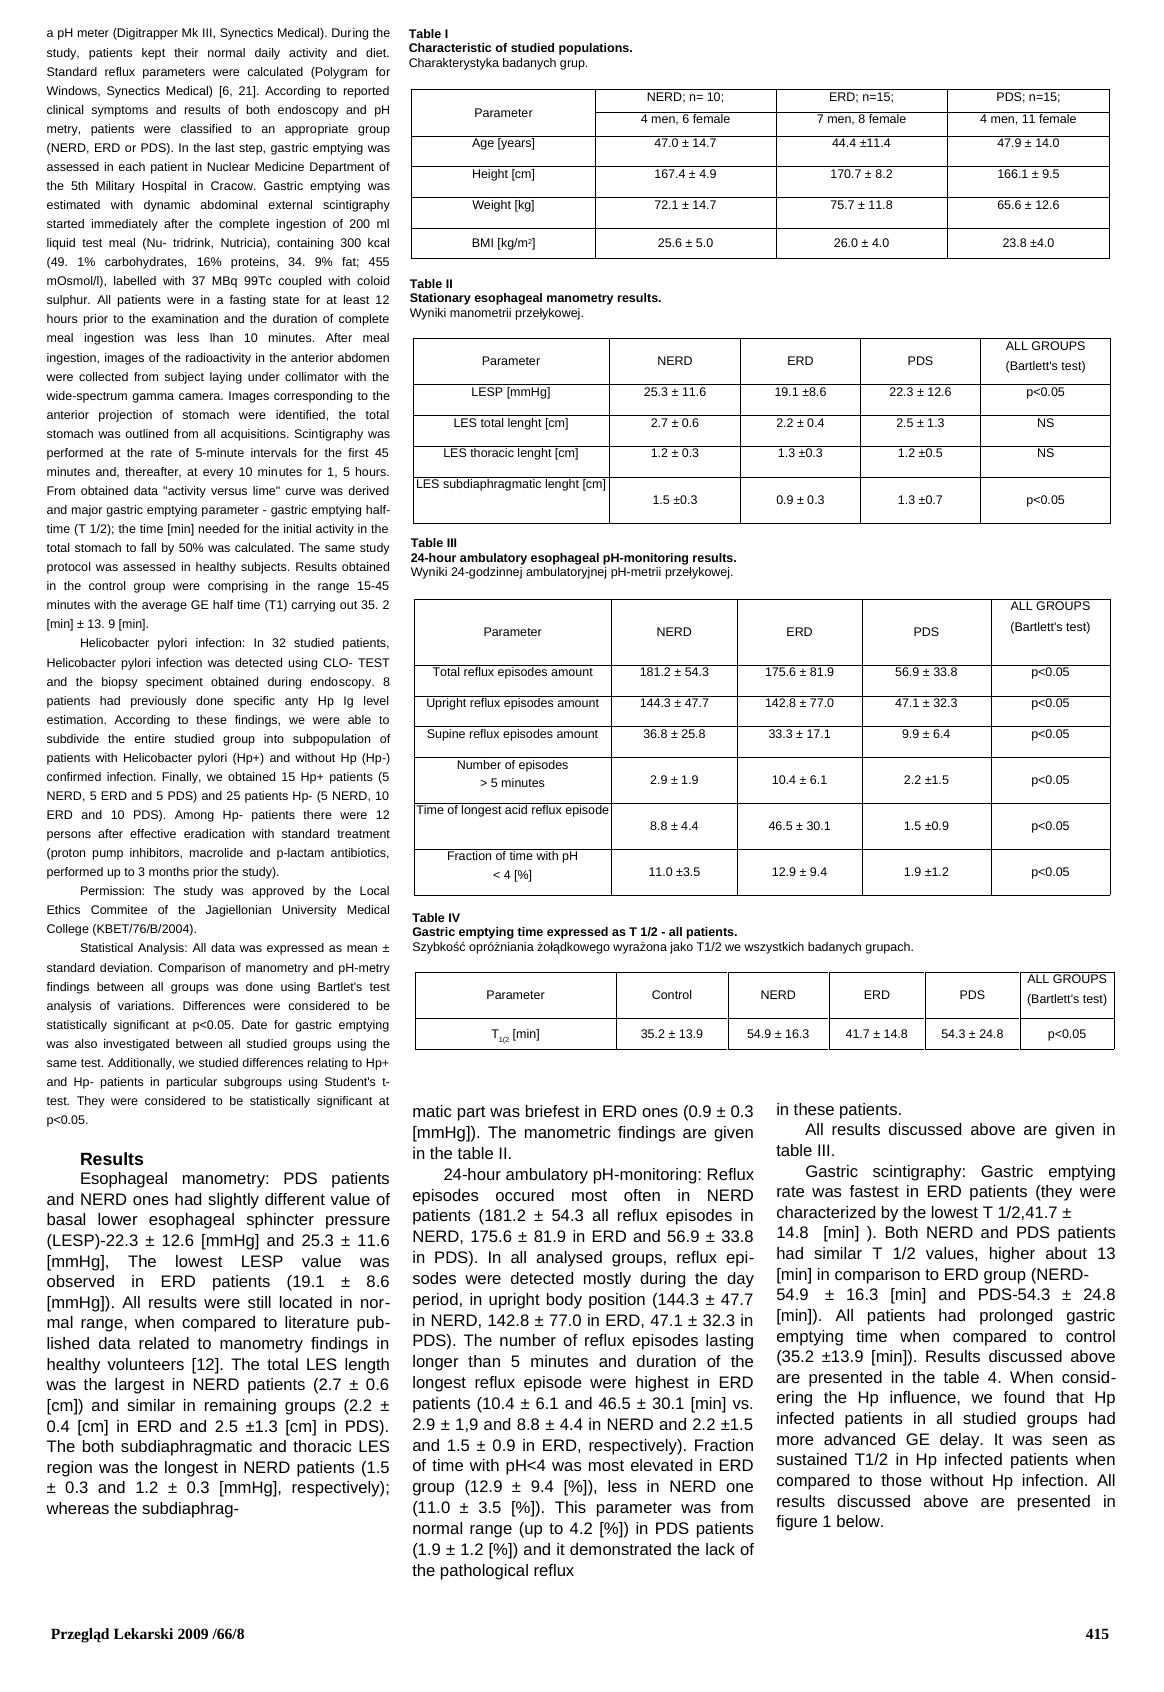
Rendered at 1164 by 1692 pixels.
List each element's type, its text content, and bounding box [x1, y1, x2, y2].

table_cell T1(2 [min] [416, 1019, 616, 1049]
table_cell Age [years] [412, 137, 595, 166]
table_cell 56.9 ± 33.8 [863, 666, 991, 696]
subtitle Results [46, 1148, 390, 1169]
table_header NERD [729, 973, 828, 1018]
text Table I [408, 27, 661, 41]
table_cell Height [cm] [412, 167, 595, 197]
table_header ALL GROUPS (Bartlett's test) [1021, 973, 1114, 1018]
table_cell LESP [mmHg] [414, 385, 609, 415]
table_cell 65.6 ± 12.6 [948, 198, 1109, 228]
table_cell Fraction of time with pH < 4 [%] [415, 850, 611, 895]
table_cell 1.3 ±0.7 [861, 478, 980, 523]
table_cell 44.4 ±11.4 [777, 137, 947, 166]
text Szybkość opróżniania żołądkowego wyrażona jako T1/2 we wszystkich badanych grupach. [412, 939, 974, 954]
table_cell 181.2 ± 54.3 [612, 666, 737, 696]
list [min] ). Both NERD and PDS patients had similar T 1/2 values, higher about 13 [min] in comparison to ERD group (NERD- [776, 1223, 1116, 1284]
table_cell NS [981, 447, 1110, 477]
text Gastric emptying time expressed as T 1/2 - all patients. [412, 925, 974, 939]
table_cell 1.5 ±0.3 [610, 478, 740, 523]
table_cell p<0.05 [992, 697, 1110, 726]
table_cell 41.7 ± 14.8 [830, 1019, 924, 1049]
table_cell 4 men, 11 female [948, 113, 1109, 136]
table_cell 9.9 ± 6.4 [863, 727, 991, 757]
text 24-hour ambulatory esophageal pH-monitoring results. [411, 551, 779, 565]
table_cell p<0.05 [992, 804, 1110, 849]
table_cell BMI [kg/m2] [412, 229, 595, 258]
text Helicobacter pylori infection: In 32 studied patients, Helicobacter pylori infection was detected using CLO- TEST and the biopsy speciment obtained during endo­scopy. 8 patients had previously done specific anty Hp Ig level estimation. According to these findings, we were able to subdivide the entire studied group into subpopu­lation of patients with Helicobacter pylori (Hp+) and with­out Hp (Hp-) confirmed infection. Finally, we obtained 15 Hp+ patients (5 NERD, 5 ERD and 5 PDS) and 25 patients Hp- (5 NERD, 10 ERD and 10 PDS). Among Hp- patients there were 12 persons after effective erad­ication with standard treatment (proton pump inhibitors, macrolide and p-lactam antibiotics, performed up to 3 months prior the study). [46, 636, 390, 879]
table_cell Total reflux episodes amount [415, 666, 611, 696]
table_header ALL GROUPS (Bartlett's test) [981, 339, 1110, 384]
table_cell p<0.05 [992, 850, 1110, 895]
text matic part was briefest in ERD ones (0.9 ± 0.3 [mmHg]). The manometric findings are given in the table II. [412, 1102, 754, 1163]
table_header NERD [610, 339, 740, 384]
table_cell 47.1 ± 32.3 [863, 697, 991, 726]
text Wyniki 24-godzinnej ambulatoryjnej pH-metrii przełykowej. [411, 565, 779, 579]
table_cell LES subdiaphragmatic lenght [cm] [414, 478, 609, 523]
table_cell LES thoracic lenght [cm] [414, 447, 609, 477]
table_cell 1.2 ± 0.3 [610, 447, 740, 477]
table_cell 25.3 ± 11.6 [610, 385, 740, 415]
text a pH meter (Digitrapper Mk III, Synectics Medical). Dur­ing the study, patients kept their normal daily activity and diet. Standard reflux parameters were calculated (Poly­gram for Windows, Synectics Medical) [6, 21]. According to reported clinical symptoms and results of both endos­copy and pH metry, patients were classified to an appro­priate group (NERD, ERD or PDS). In the last step, gas­tric emptying was assessed in each patient in Nuclear Medicine Department of the 5th Military Hospital in Cra­cow. Gastric emptying was estimated with dynamic ab­dominal external scintigraphy started immediately after the complete ingestion of 200 ml liquid test meal (Nu- tridrink, Nutricia), containing 300 kcal (49. 1% carbohy­drates, 16% proteins, 34. 9% fat; 455 mOsmol/l), labelled with 37 MBq 99Tc coupled with coloid sulphur. All pa­tients were in a fasting state for at least 12 hours prior to the examination and the duration of complete meal in­gestion was less lhan 10 minutes. After meal ingestion, images of the radioactivity in the anterior abdomen were collected from subject laying under collimator with the wide-spectrum gamma camera. Images corresponding to the anterior projection of stomach were identified, the total stomach was outlined from all acquisitions. Scin­tigraphy was performed at the rate of 5-minute intervals for the first 45 minutes and, thereafter, at every 10 min­utes for 1, 5 hours. From obtained data "activity versus lime" curve was derived and major gastric emptying pa­rameter - gastric emptying half-time (T 1/2); the time [min] needed for the initial activity in the total stomach to fall by 50% was calculated. The same study protocol was assessed in healthy subjects. Results obtained in the control group were comprising in the range 15-45 minutes with the average GE half time (T1) carrying out 35. 2 [min] ± 13. 9 [min]. [46, 26, 390, 631]
table_header PDS; n=15; [948, 90, 1109, 112]
table_cell 54.3 ± 24.8 [926, 1019, 1019, 1049]
table_cell 1.2 ±0.5 [861, 447, 980, 477]
table_cell 19.1 ±8.6 [741, 385, 860, 415]
table_header Parameter [414, 339, 609, 384]
text Przegląd Lekarski 2009 /66/8 [51, 1625, 282, 1643]
table_cell 33.3 ± 17.1 [738, 727, 862, 757]
table_header ERD [741, 339, 860, 384]
table_cell 36.8 ± 25.8 [612, 727, 737, 757]
table_cell 12.9 ± 9.4 [738, 850, 862, 895]
table_cell 167.4 ± 4.9 [596, 167, 776, 197]
table_cell 72.1 ± 14.7 [596, 198, 776, 228]
table_cell 47.9 ± 14.0 [948, 137, 1109, 166]
text 24-hour ambulatory pH-monitoring: Re­flux episodes occured most often in NERD patients (181.2 ± 54.3 all reflux episodes in NERD, 175.6 ± 81.9 in ERD and 56.9 ± 33.8 in PDS). In all analysed groups, reflux epi­sodes were detected mostly during the day period, in upright body position (144.3 ± 47.7 in NERD, 142.8 ± 77.0 in ERD, 47.1 ± 32.3 in PDS). The number of reflux episodes last­ing longer than 5 minutes and duration of the longest reflux episode were highest in ERD patients (10.4 ± 6.1 and 46.5 ± 30.1 [min] vs. 2.9 ± 1,9 and 8.8 ± 4.4 in NERD and 2.2 ±1.5 and 1.5 ± 0.9 in ERD, respec­tively). Fraction of time with pH<4 was most elevated in ERD group (12.9 ± 9.4 [%]), less in NERD one (11.0 ± 3.5 [%]). This param­eter was from normal range (up to 4.2 [%]) in PDS patients (1.9 ± 1.2 [%]) and it dem­onstrated the lack of the pathological reflux [412, 1164, 754, 1579]
table_cell 144.3 ± 47.7 [612, 697, 737, 726]
table_cell 22.3 ± 12.6 [861, 385, 980, 415]
table_cell 4 men, 6 female [596, 113, 776, 136]
table_cell 8.8 ± 4.4 [612, 804, 737, 849]
table_cell Weight [kg] [412, 198, 595, 228]
table_cell 7 men, 8 female [777, 113, 947, 136]
text in these patients. [776, 1099, 1116, 1119]
table_cell 2.2 ±1.5 [863, 758, 991, 803]
table_cell p<0.05 [981, 385, 1110, 415]
text Gastric scintigraphy: Gastric emptying rate was fastest in ERD patients (they were characterized by the lowest T 1/2,41.7 ± [776, 1161, 1116, 1222]
table_cell 2.7 ± 0.6 [610, 416, 740, 446]
table_cell 23.8 ±4.0 [948, 229, 1109, 258]
table_cell 2.9 ± 1.9 [612, 758, 737, 803]
table_cell 166.1 ± 9.5 [948, 167, 1109, 197]
table_header Parameter [416, 973, 616, 1018]
table_cell Upright reflux episodes amount [415, 697, 611, 726]
table_cell NS [981, 416, 1110, 446]
table_cell Time of longest acid reflux episode [415, 804, 611, 849]
text Table III [411, 536, 779, 551]
table_cell p<0.05 [1021, 1019, 1114, 1049]
table_cell p<0.05 [992, 727, 1110, 757]
table_header PDS [926, 973, 1019, 1018]
table_cell 2.2 ± 0.4 [741, 416, 860, 446]
text 415 [1086, 1625, 1116, 1643]
table_cell 10.4 ± 6.1 [738, 758, 862, 803]
table_cell Supine reflux episodes amount [415, 727, 611, 757]
table_header ERD [830, 973, 924, 1018]
table_cell 75.7 ± 11.8 [777, 198, 947, 228]
table_header Parameter [412, 90, 595, 136]
table_cell 0.9 ± 0.3 [741, 478, 860, 523]
table_header ERD; n=15; [777, 90, 947, 112]
text Statistical Analysis: All data was expressed as mean ± standard deviation. Comparison of manometry and pH-metry findings between all groups was done using Bartlet's test analysis of variations. Differences were con­sidered to be statistically significant at p<0.05. Date for gastric emptying was also investigated between all stud­ied groups using the same test. Additionally, we studied differences relating to Hp+ and Hp- patients in particular subgroups using Student's t-test. They were considered to be statistically significant at p<0.05. [46, 941, 390, 1127]
text Permission: The study was approved by the Local Ethics Commitee of the Jagiellonian University Medical College (KBET/76/B/2004). [46, 884, 390, 936]
table_cell p<0.05 [981, 478, 1110, 523]
table_header PDS [861, 339, 980, 384]
table_cell 1.3 ±0.3 [741, 447, 860, 477]
table_cell Number of episodes > 5 minutes [415, 758, 611, 803]
table_cell 142.8 ± 77.0 [738, 697, 862, 726]
table_cell p<0.05 [992, 758, 1110, 803]
table_header Control [617, 973, 727, 1018]
table_cell 35.2 ± 13.9 [617, 1019, 727, 1049]
table_cell 1.9 ±1.2 [863, 850, 991, 895]
table_cell 46.5 ± 30.1 [738, 804, 862, 849]
table_header NERD; n= 10; [596, 90, 776, 112]
text Charakterystyka badanych grup. [408, 55, 661, 70]
table_cell 175.6 ± 81.9 [738, 666, 862, 696]
text Table IV [412, 911, 974, 925]
list ± 16.3 [min] and PDS-54.3 ± 24.8 [min]). All patients had prolonged gastric emptying time when compared to control (35.2 ±13.9 [min]). Results discussed above are presented in the table 4. When consid­ering the Hp influence, we found that Hp infected patients in all studied groups had more advanced GE delay. It was seen as sustained T1/2 in Hp infected patients when compared to those without Hp infection. All results discussed above are presented in figure 1 below. [776, 1285, 1116, 1531]
text Esophageal manometry: PDS patients and NERD ones had slightly different value of basal lower esophageal sphincter pres­sure (LESP)-22.3 ± 12.6 [mmHg] and 25.3 ± 11.6 [mmHg], The lowest LESP value was observed in ERD patients (19.1 ± 8.6 [mmHg]). All results were still located in nor­mal range, when compared to literature pub­lished data related to manometry findings in healthy volunteers [12]. The total LES length was the largest in NERD patients (2.7 ± 0.6 [cm]) and similar in remaining groups (2.2 ± 0.4 [cm] in ERD and 2.5 ±1.3 [cm] in PDS). The both subdiaphragmatic and tho­racic LES region was the longest in NERD patients (1.5 ± 0.3 and 1.2 ± 0.3 [mmHg], respectively); whereas the subdiaphrag- [46, 1169, 390, 1518]
table_cell 2.5 ± 1.3 [861, 416, 980, 446]
table_header PDS [863, 600, 991, 665]
table_cell 25.6 ± 5.0 [596, 229, 776, 258]
table_cell 170.7 ± 8.2 [777, 167, 947, 197]
table_cell 11.0 ±3.5 [612, 850, 737, 895]
table_cell 1.5 ±0.9 [863, 804, 991, 849]
table_cell LES total lenght [cm] [414, 416, 609, 446]
text Characteristic of studied populations. [408, 41, 661, 55]
table_cell 54.9 ± 16.3 [729, 1019, 828, 1049]
table_header NERD [612, 600, 737, 665]
table_cell 47.0 ± 14.7 [596, 137, 776, 166]
table_header ERD [738, 600, 862, 665]
text All results discussed above are given in table III. [776, 1120, 1116, 1160]
text Stationary esophageal manometry results. [409, 291, 692, 305]
table_cell p<0.05 [992, 666, 1110, 696]
table_cell 26.0 ± 4.0 [777, 229, 947, 258]
text Table II [409, 277, 692, 291]
table_header ALL GROUPS (Bartlett's test) [992, 600, 1110, 665]
table_header Parameter [415, 600, 611, 665]
text Wyniki manometrii przełykowej. [409, 305, 692, 320]
